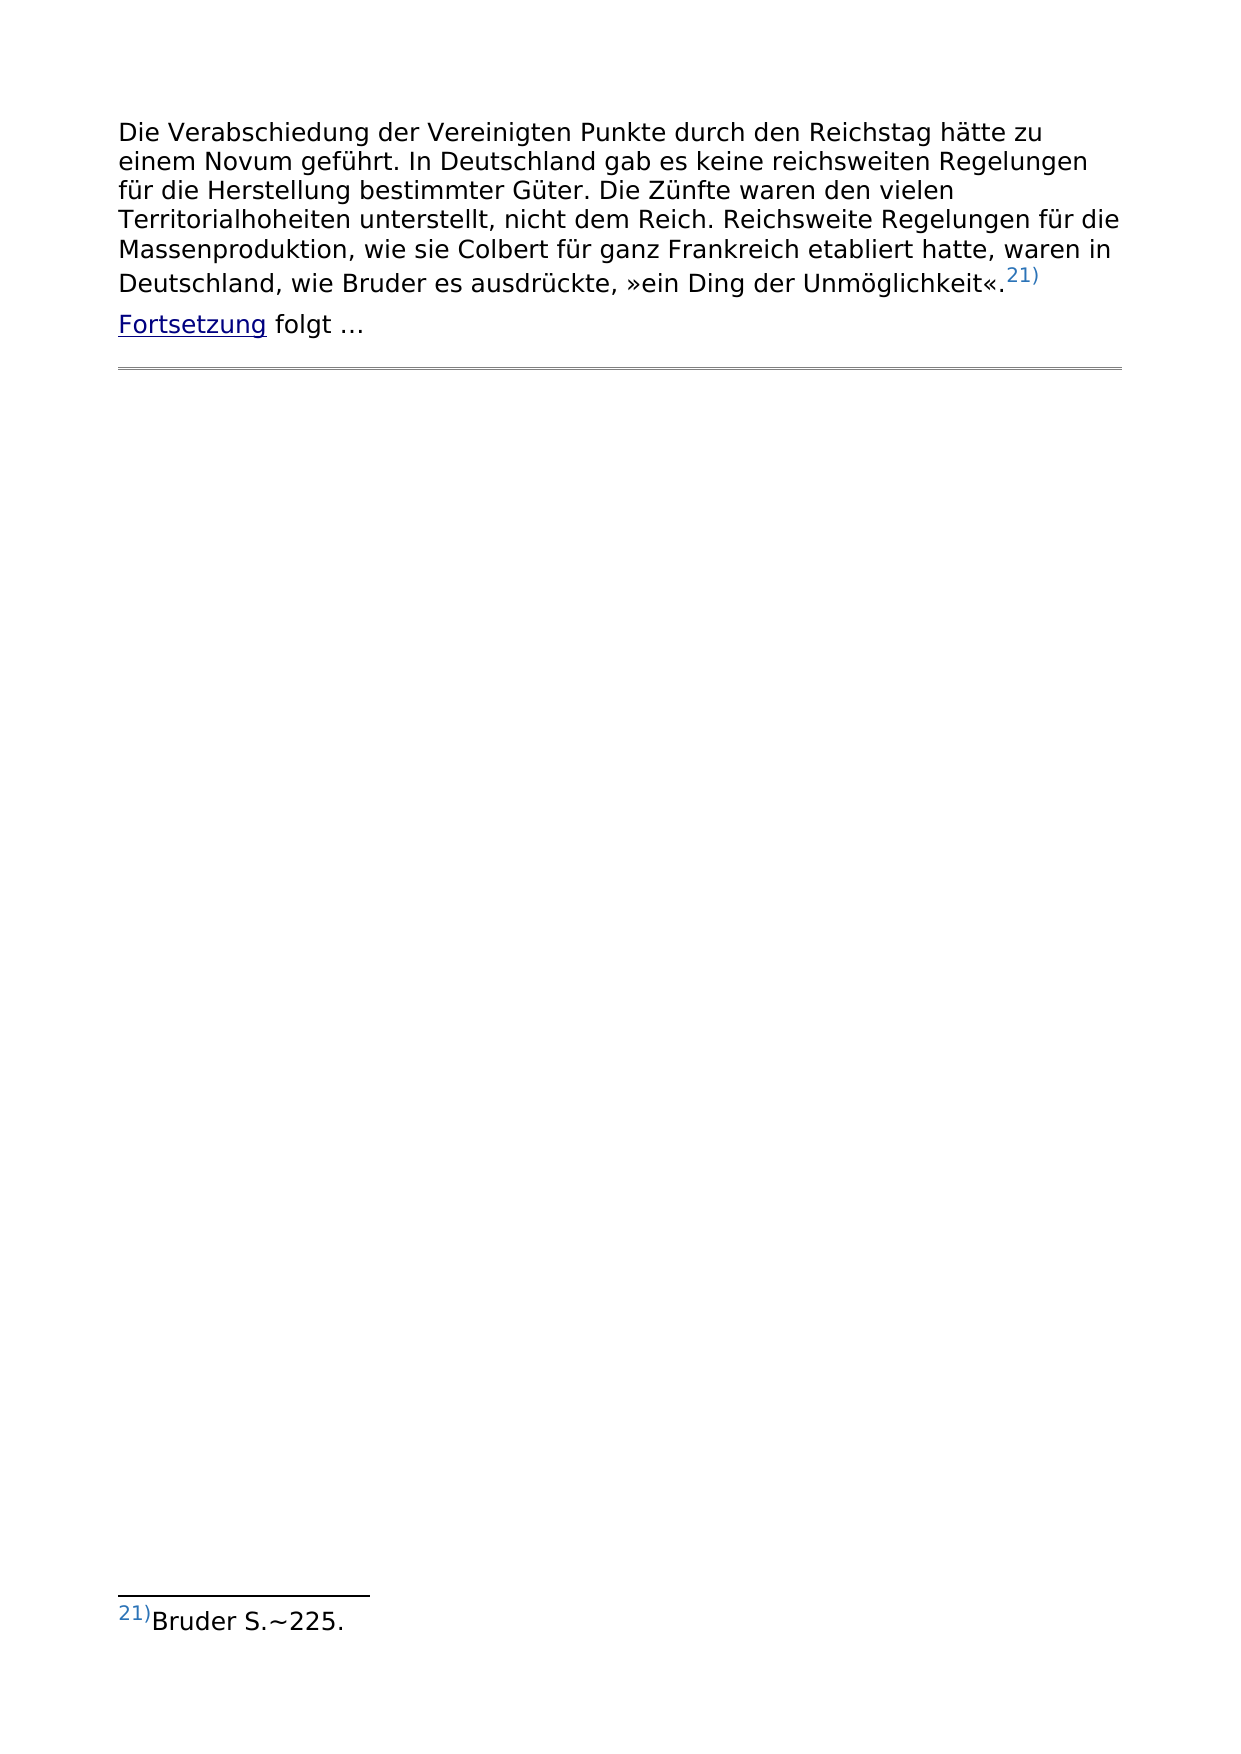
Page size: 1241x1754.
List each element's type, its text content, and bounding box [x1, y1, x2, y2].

text Die Verabschiedung der Vereinigten Punkte durch den Reichstag hätte zu einem Novum geführt. In Deutschland gab es keine reichsweiten Regelungen für die Herstellung bestimmter Güter. Die Zünfte waren den vielen Territorialhoheiten unterstellt, nicht dem Reich. Reichsweite Regelungen für die Massenproduktion, wie sie Colbert für ganz Frankreich etabliert hatte, waren in Deutschland, wie Bruder es ausdrückte, »ein Ding der Unmöglichkeit«. [118, 118, 1122, 298]
text Bruder S.~225. [118, 1602, 1122, 1636]
text Fortsetzung folgt … [118, 311, 1122, 340]
